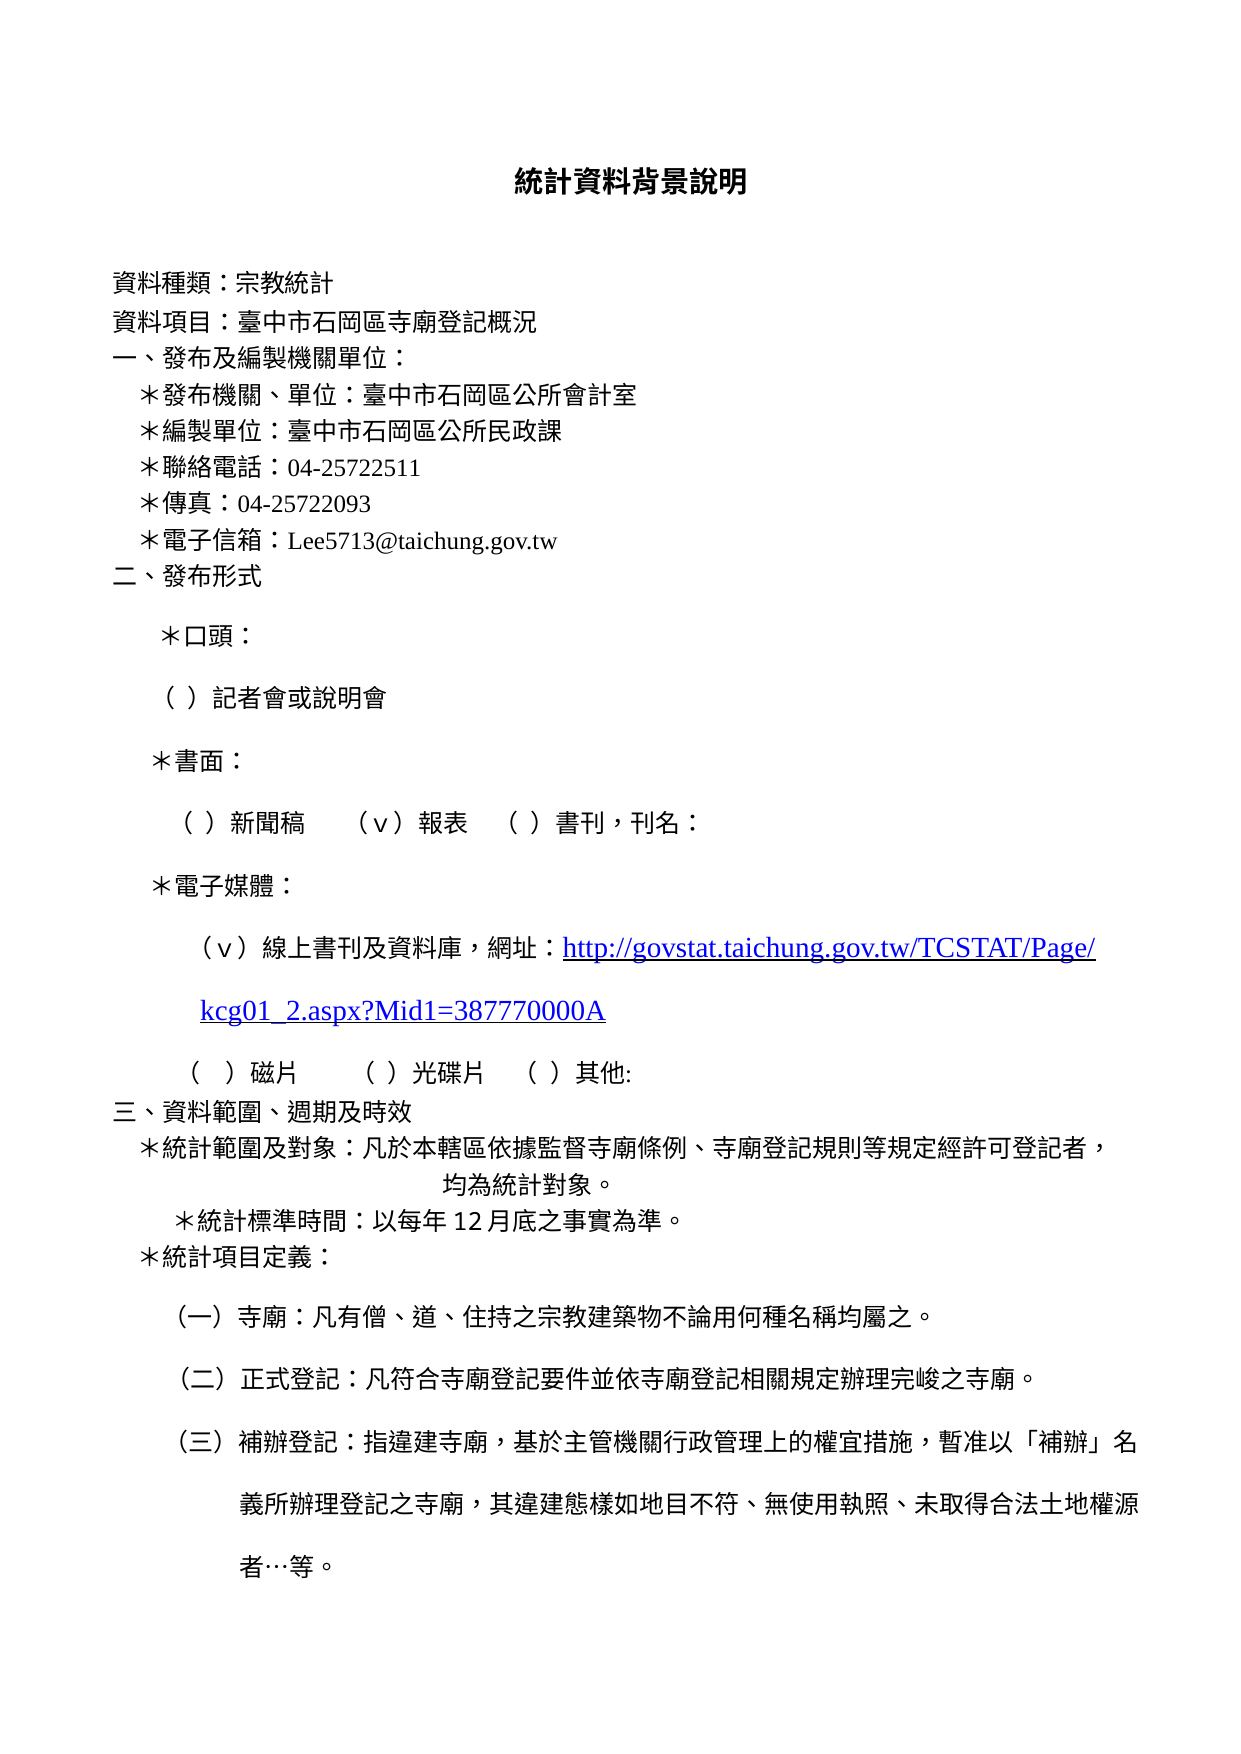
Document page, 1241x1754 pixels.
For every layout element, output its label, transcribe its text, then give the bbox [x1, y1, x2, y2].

text ＊傳真：04-25722093 [112, 484, 1144, 520]
text （ ）磁片 （ ）光碟片 （ ）其他: [112, 1030, 1178, 1093]
text 三、資料範圍、週期及時效 [112, 1093, 1144, 1129]
text 均為統計對象。 [112, 1165, 1144, 1201]
text ＊統計項目定義： [112, 1238, 1144, 1274]
text ＊統計範圍及對象：凡於本轄區依據監督寺廟條例、寺廟登記規則等規定經許可登記者， [112, 1129, 1144, 1165]
text 統計資料背景說明 [112, 158, 1144, 201]
text ＊聯絡電話：04-25722511 [112, 448, 1144, 484]
text ＊發布機關、單位：臺中市石岡區公所會計室 [112, 375, 1144, 411]
text （一）寺廟：凡有僧、道、住持之宗教建築物不論用何種名稱均屬之。 [113, 1274, 1144, 1336]
text （三）補辦登記：指違建寺廟，基於主管機關行政管理上的權宜措施，暫准以「補辦」名義所辦理登記之寺廟，其違建態樣如地目不符、無使用執照、未取得合法土地權源者…等。 [164, 1399, 1144, 1586]
text （二）正式登記：凡符合寺廟登記要件並依寺廟登記相關規定辦理完峻之寺廟。 [113, 1336, 1144, 1399]
text （ ）新聞稿 （ｖ）報表 （ ）書刊，刊名： [143, 780, 1144, 843]
text 一、發布及編製機關單位： [112, 339, 1144, 375]
text ＊口頭： [143, 593, 1144, 655]
text ＊統計標準時間：以每年12月底之事實為準。 [112, 1201, 1144, 1238]
text （ｖ）線上書刊及資料庫，網址：http://govstat.taichung.gov.tw/TCSTAT/Page/kcg01_2.aspx?Mid1=387770000A [187, 905, 1144, 1030]
text 資料項目：臺中市石岡區寺廟登記概況 [112, 303, 1144, 339]
text ＊編製單位：臺中市石岡區公所民政課 [112, 411, 1144, 448]
text （ ）記者會或說明會 [112, 655, 1144, 718]
text 資料種類：宗教統計 [112, 240, 1144, 303]
text 二、發布形式 [112, 556, 1144, 593]
text ＊書面： [143, 718, 1144, 780]
text ＊電子信箱：Lee5713@taichung.gov.tw [112, 520, 1144, 556]
text ＊電子媒體： [143, 843, 1144, 905]
